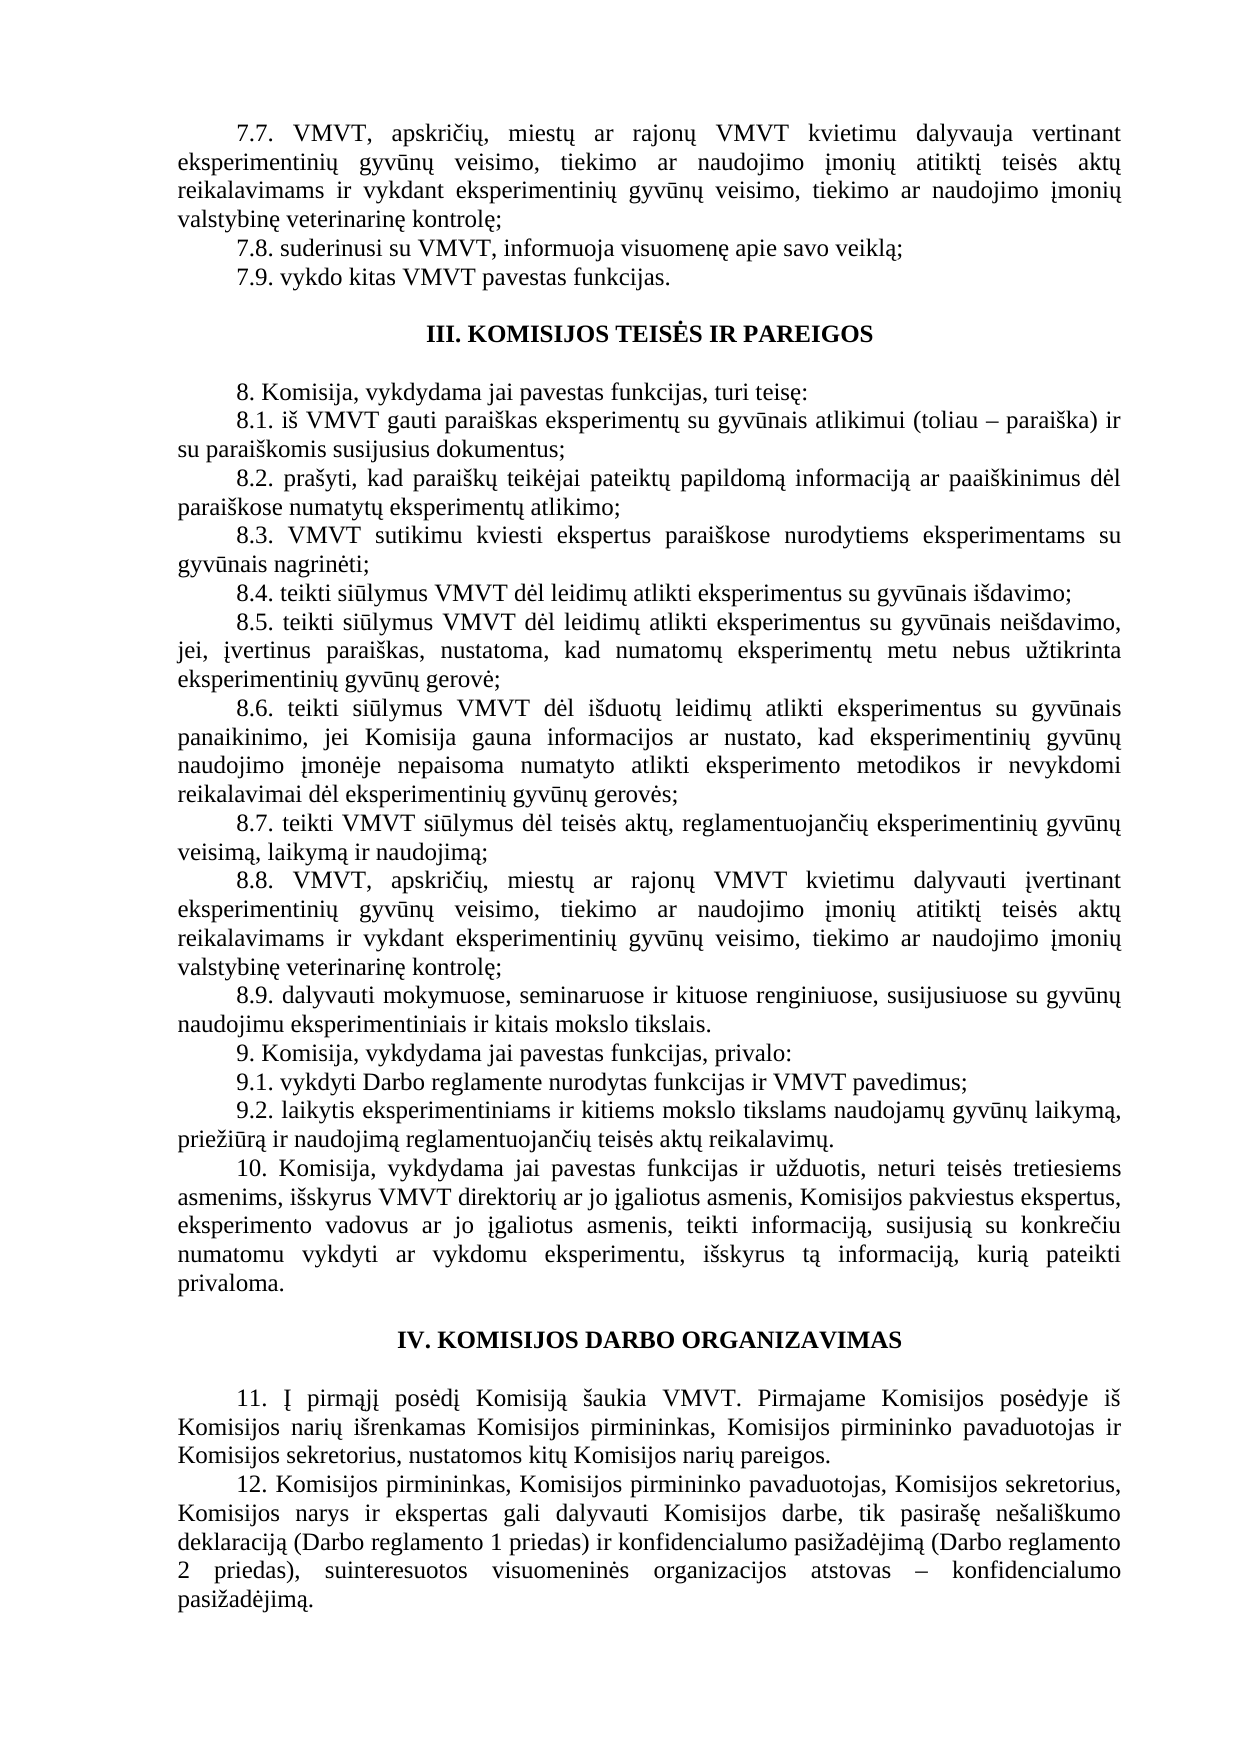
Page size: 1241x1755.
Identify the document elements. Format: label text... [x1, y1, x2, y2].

text IV. KOMISIJOS DARBO ORGANIZAVIMAS [177, 1326, 1122, 1354]
text III. KOMISIJOS TEISĖS IR PAREIGOS [177, 319, 1122, 348]
text 9. Komisija, vykdydama jai pavestas funkcijas, privalo: [177, 1038, 1122, 1067]
text 8.6. teikti siūlymus VMVT dėl išduotų leidimų atlikti eksperimentus su gyvūnais panaikinimo, jei Komisija gauna informacijos ar nustato, kad eksperimentinių gyvūnų naudojimo įmonėje nepaisoma numatyto atlikti eksperimento metodikos ir nevykdomi reikalavimai dėl eksperimentinių gyvūnų gerovės; [177, 693, 1122, 808]
text 7.9. vykdo kitas VMVT pavestas funkcijas. [177, 262, 1122, 291]
text 7.7. VMVT, apskričių, miestų ar rajonų VMVT kvietimu dalyvauja vertinant eksperimentinių gyvūnų veisimo, tiekimo ar naudojimo įmonių atitiktį teisės aktų reikalavimams ir vykdant eksperimentinių gyvūnų veisimo, tiekimo ar naudojimo įmonių valstybinę veterinarinę kontrolę; [177, 118, 1122, 233]
text 10. Komisija, vykdydama jai pavestas funkcijas ir užduotis, neturi teisės tretiesiems asmenims, išskyrus VMVT direktorių ar jo įgaliotus asmenis, Komisijos pakviestus ekspertus, eksperimento vadovus ar jo įgaliotus asmenis, teikti informaciją, susijusią su konkrečiu numatomu vykdyti ar vykdomu eksperimentu, išskyrus tą informaciją, kurią pateikti privaloma. [177, 1153, 1122, 1297]
text 8.5. teikti siūlymus VMVT dėl leidimų atlikti eksperimentus su gyvūnais neišdavimo, jei, įvertinus paraiškas, nustatoma, kad numatomų eksperimentų metu nebus užtikrinta eksperimentinių gyvūnų gerovė; [177, 607, 1122, 693]
text 9.1. vykdyti Darbo reglamente nurodytas funkcijas ir VMVT pavedimus; [177, 1067, 1122, 1096]
text 8.9. dalyvauti mokymuose, seminaruose ir kituose renginiuose, susijusiuose su gyvūnų naudojimu eksperimentiniais ir kitais mokslo tikslais. [177, 981, 1122, 1038]
text 8.8. VMVT, apskričių, miestų ar rajonų VMVT kvietimu dalyvauti įvertinant eksperimentinių gyvūnų veisimo, tiekimo ar naudojimo įmonių atitiktį teisės aktų reikalavimams ir vykdant eksperimentinių gyvūnų veisimo, tiekimo ar naudojimo įmonių valstybinę veterinarinę kontrolę; [177, 866, 1122, 981]
text 8.4. teikti siūlymus VMVT dėl leidimų atlikti eksperimentus su gyvūnais išdavimo; [177, 578, 1122, 607]
text 9.2. laikytis eksperimentiniams ir kitiems mokslo tikslams naudojamų gyvūnų laikymą, priežiūrą ir naudojimą reglamentuojančių teisės aktų reikalavimų. [177, 1096, 1122, 1153]
text 7.8. suderinusi su VMVT, informuoja visuomenę apie savo veiklą; [177, 233, 1122, 262]
text 8.7. teikti VMVT siūlymus dėl teisės aktų, reglamentuojančių eksperimentinių gyvūnų veisimą, laikymą ir naudojimą; [177, 808, 1122, 866]
text 11. Į pirmąjį posėdį Komisiją šaukia VMVT. Pirmajame Komisijos posėdyje iš Komisijos narių išrenkamas Komisijos pirmininkas, Komisijos pirmininko pavaduotojas ir Komisijos sekretorius, nustatomos kitų Komisijos narių pareigos. [177, 1383, 1122, 1469]
text 8.3. VMVT sutikimu kviesti ekspertus paraiškose nurodytiems eksperimentams su gyvūnais nagrinėti; [177, 521, 1122, 578]
text 8.2. prašyti, kad paraiškų teikėjai pateiktų papildomą informaciją ar paaiškinimus dėl paraiškose numatytų eksperimentų atlikimo; [177, 463, 1122, 521]
text 12. Komisijos pirmininkas, Komisijos pirmininko pavaduotojas, Komisijos sekretorius, Komisijos narys ir ekspertas gali dalyvauti Komisijos darbe, tik pasirašę nešališkumo deklaraciją (Darbo reglamento 1 priedas) ir konfidencialumo pasižadėjimą (Darbo reglamento 2 priedas), suinteresuotos visuomeninės organizacijos atstovas – konfidencialumo pasižadėjimą. [177, 1469, 1122, 1613]
text 8.1. iš VMVT gauti paraiškas eksperimentų su gyvūnais atlikimui (toliau – paraiška) ir su paraiškomis susijusius dokumentus; [177, 406, 1122, 463]
text 8. Komisija, vykdydama jai pavestas funkcijas, turi teisę: [177, 377, 1122, 406]
